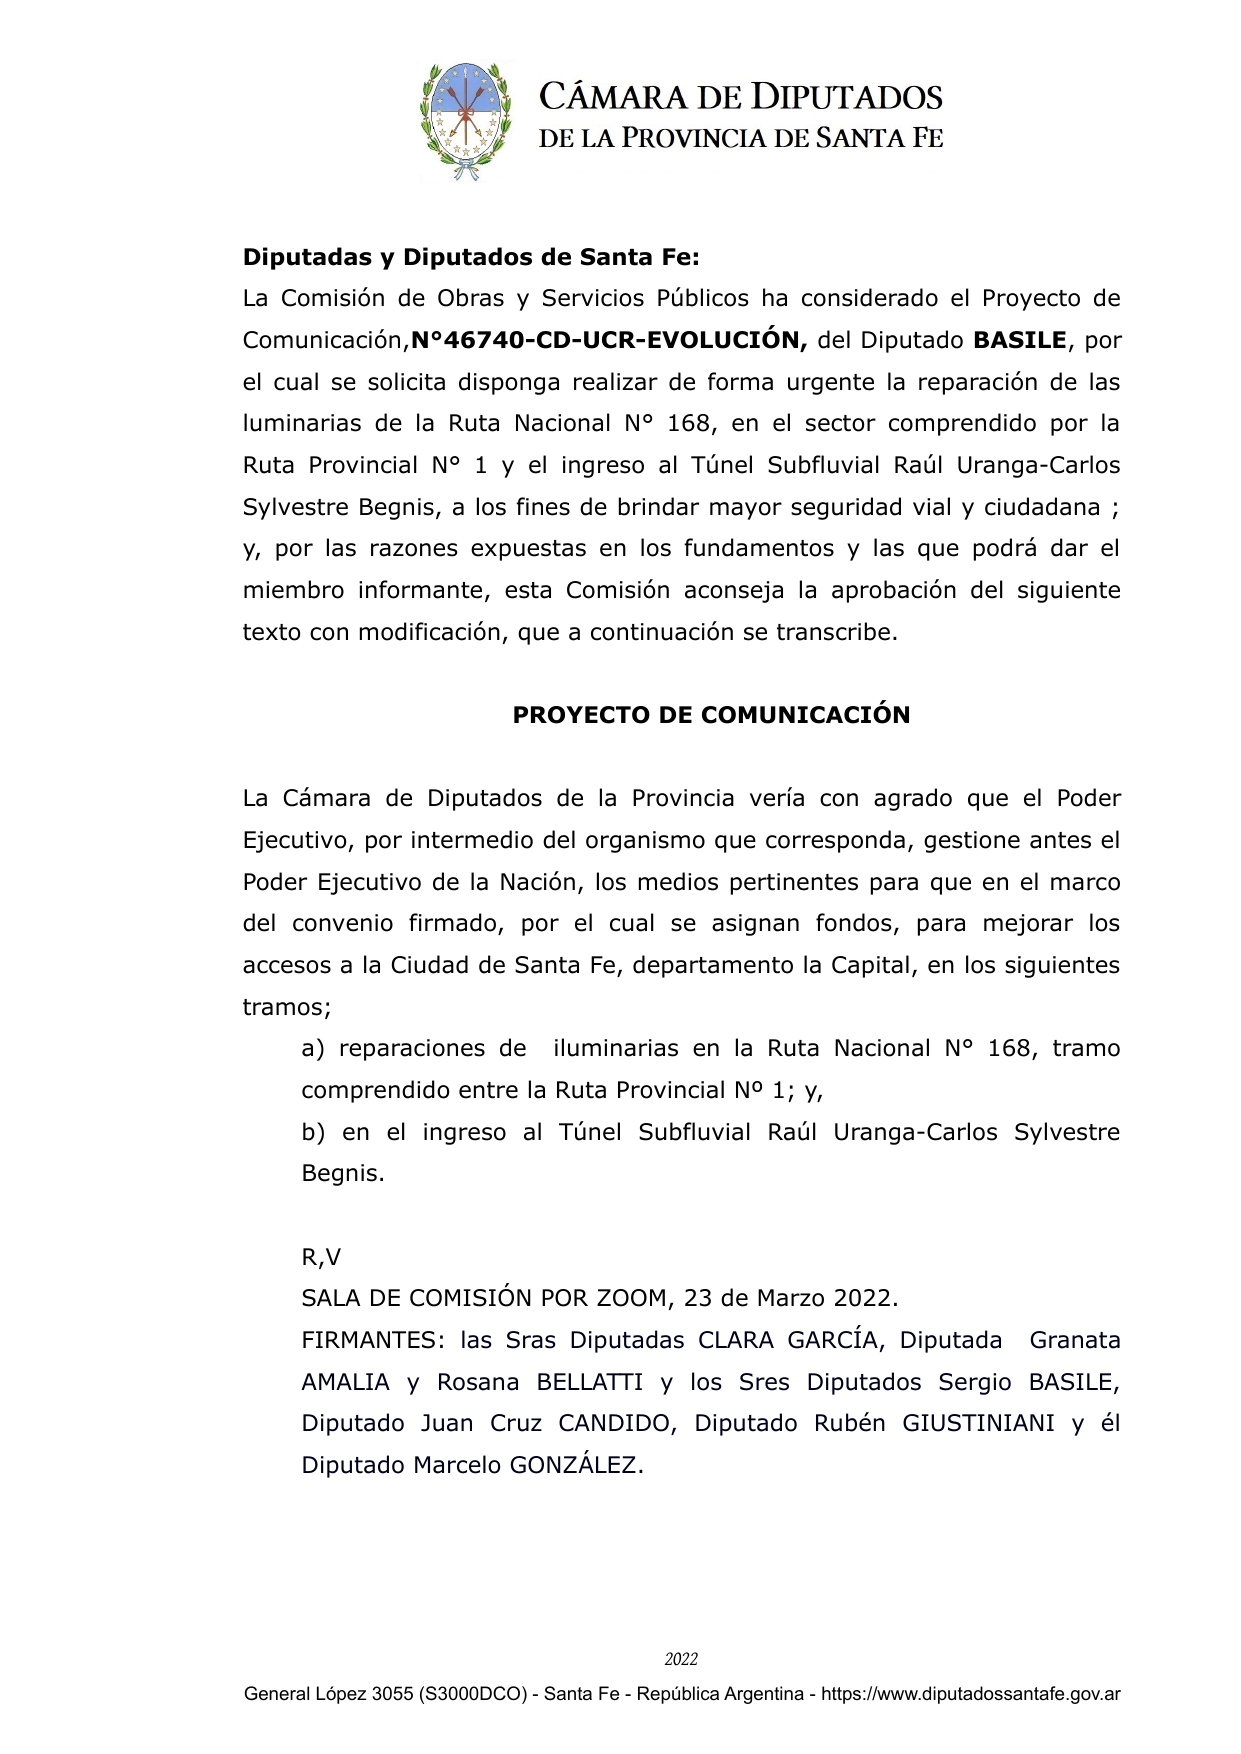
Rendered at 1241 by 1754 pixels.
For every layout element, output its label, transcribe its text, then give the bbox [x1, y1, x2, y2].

text La Comisión de Obras y Servicios Públicos ha considerado el Proyecto de Comunicación,N°46740-CD-UCR-EVOLUCIÓN, del Diputado BASILE, por el cual se solicita disponga realizar de forma urgente la reparación de las luminarias de la Ruta Nacional N° 168, en el sector comprendido por la Ruta Provincial N° 1 y el ingreso al Túnel Subfluvial Raúl Uranga-Carlos Sylvestre Begnis, a los fines de brindar mayor seguridad vial y ciudadana ; y, por las razones expuestas en los fundamentos y las que podrá dar el miembro informante, esta Comisión aconseja la aprobación del siguiente texto con modificación, que a continuación se transcribe. [242, 284, 1122, 645]
text FIRMANTES: las Sras Diputadas CLARA GARCÍA, Diputada Granata AMALIA y Rosana BELLATTI y los Sres Diputados Sergio BASILE, Diputado Juan Cruz CANDIDO, Diputado Rubén GIUSTINIANI y él Diputado Marcelo GONZÁLEZ. [301, 1326, 1122, 1478]
text SALA DE COMISIÓN POR ZOOM, 23 de Marzo 2022. [301, 1284, 1122, 1312]
list a) reparaciones de iluminarias en la Ruta Nacional N° 168, tramo comprendido entre la Ruta Provincial Nº 1; y, [301, 1034, 1122, 1103]
list b) en el ingreso al Túnel Subfluvial Raúl Uranga-Carlos Sylvestre Begnis. [301, 1117, 1122, 1187]
text La Cámara de Diputados de la Provincia vería con agrado que el Poder Ejecutivo, por intermedio del organismo que corresponda, gestione antes el Poder Ejecutivo de la Nación, los medios pertinentes para que en el marco del convenio firmado, por el cual se asignan fondos, para mejorar los accesos a la Ciudad de Santa Fe, departamento la Capital, en los siguientes tramos; [242, 784, 1122, 1020]
text R,V [301, 1242, 1122, 1270]
picture [416, 59, 948, 183]
text Diputadas y Diputados de Santa Fe: [242, 242, 1122, 270]
text PROYECTO DE COMUNICACIÓN [301, 701, 1122, 728]
